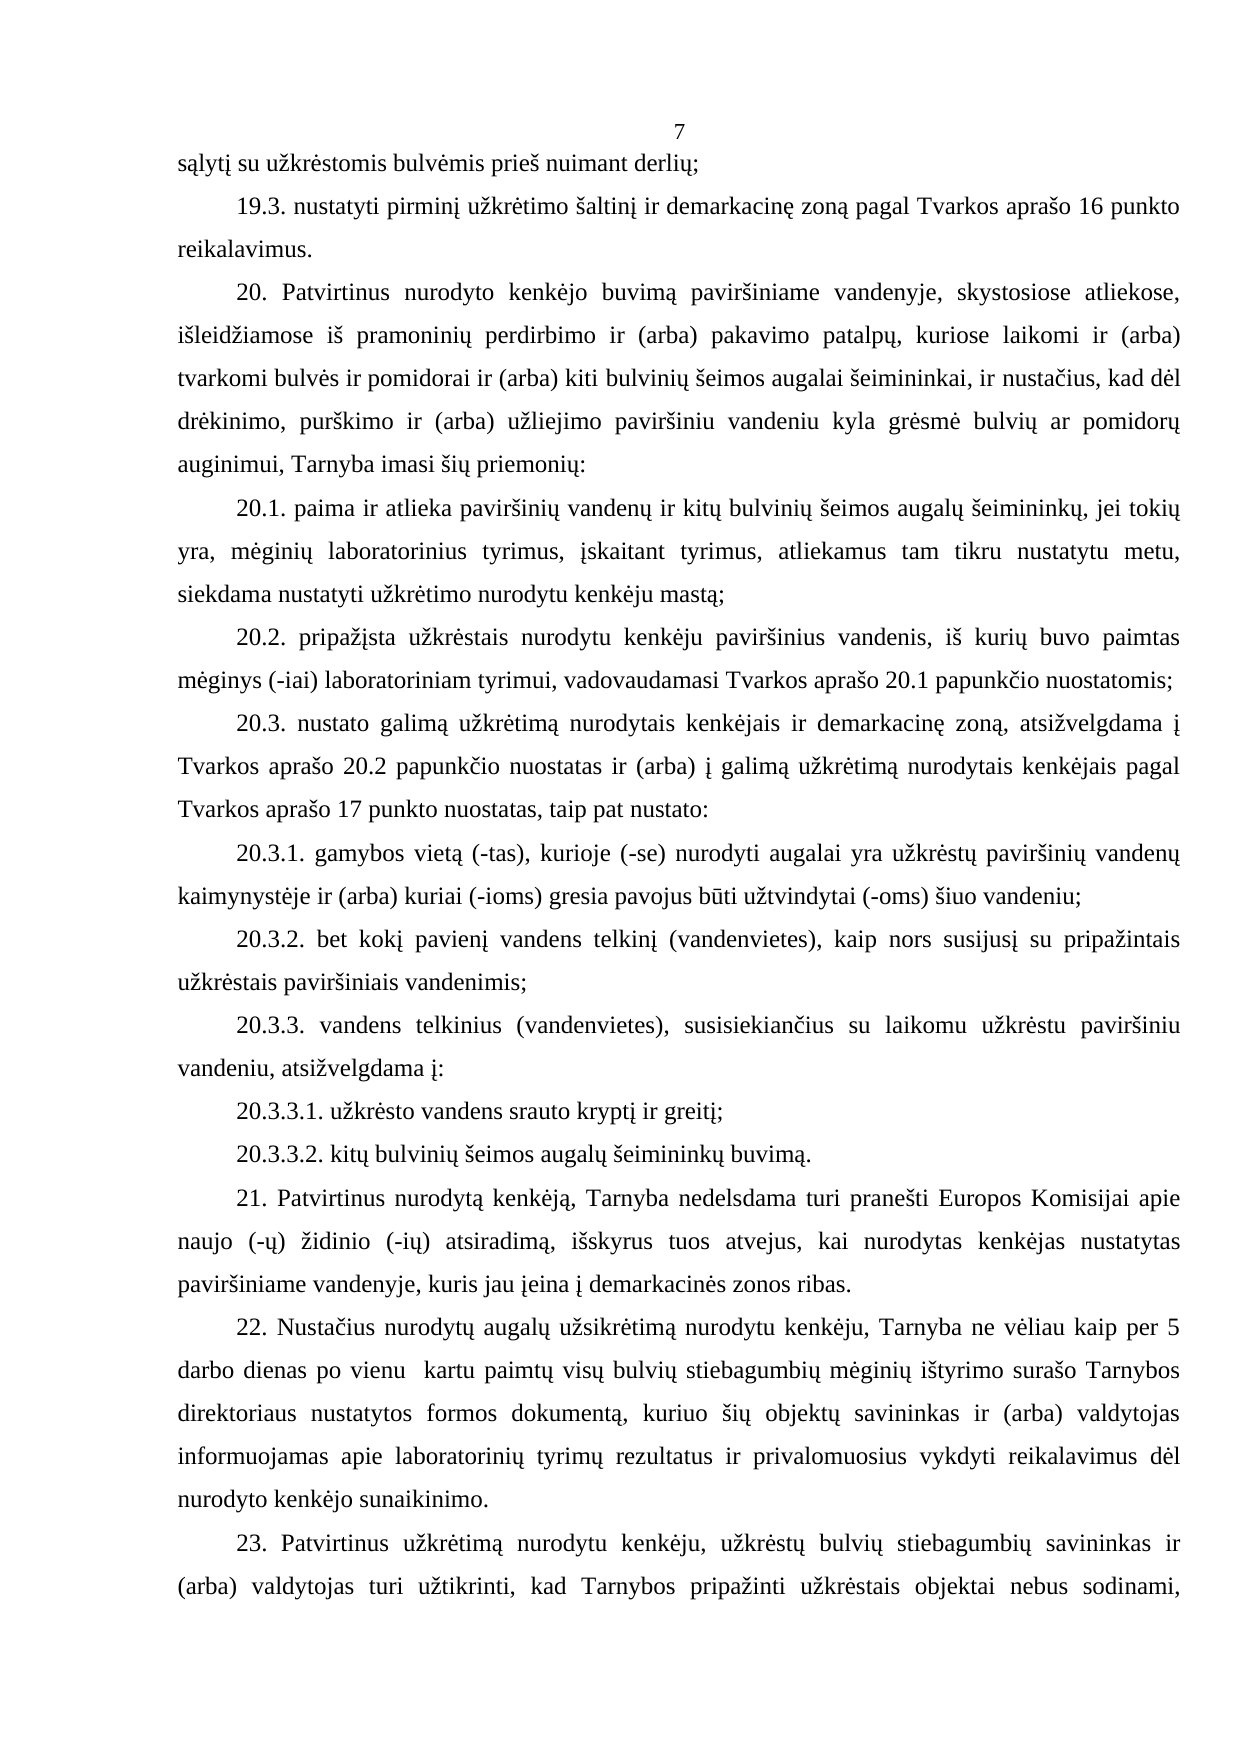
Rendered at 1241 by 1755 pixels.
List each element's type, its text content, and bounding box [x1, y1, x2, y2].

text 21. Patvirtinus nurodytą kenkėją, Tarnyba nedelsdama turi pranešti Europos Komisijai apie naujo (-ų) židinio (-ių) atsiradimą, išskyrus tuos atvejus, kai nurodytas kenkėjas nustatytas paviršiniame vandenyje, kuris jau įeina į demarkacinės zonos ribas. [177, 1183, 1181, 1298]
text 20. Patvirtinus nurodyto kenkėjo buvimą paviršiniame vandenyje, skystosiose atliekose, išleidžiamose iš pramoninių perdirbimo ir (arba) pakavimo patalpų, kuriose laikomi ir (arba) tvarkomi bulvės ir pomidorai ir (arba) kiti bulvinių šeimos augalai šeimininkai, ir nustačius, kad dėl drėkinimo, purškimo ir (arba) užliejimo paviršiniu vandeniu kyla grėsmė bulvių ar pomidorų auginimui, Tarnyba imasi šių priemonių: [177, 277, 1181, 478]
text 20.3.3.1. užkrėsto vandens srauto kryptį ir greitį; [177, 1096, 1181, 1125]
text 20.3.2. bet kokį pavienį vandens telkinį (vandenvietes), kaip nors susijusį su pripažintais užkrėstais paviršiniais vandenimis; [177, 924, 1181, 996]
text 20.2. pripažįsta užkrėstais nurodytu kenkėju paviršinius vandenis, iš kurių buvo paimtas mėginys (-iai) laboratoriniam tyrimui, vadovaudamasi Tvarkos aprašo 20.1 papunkčio nuostatomis; [177, 622, 1181, 694]
text 19.3. nustatyti pirminį užkrėtimo šaltinį ir demarkacinę zoną pagal Tvarkos aprašo 16 punkto reikalavimus. [177, 191, 1181, 263]
text 20.3. nustato galimą užkrėtimą nurodytais kenkėjais ir demarkacinę zoną, atsižvelgdama į Tvarkos aprašo 20.2 papunkčio nuostatas ir (arba) į galimą užkrėtimą nurodytais kenkėjais pagal Tvarkos aprašo 17 punkto nuostatas, taip pat nustato: [177, 708, 1181, 823]
text 23. Patvirtinus užkrėtimą nurodytu kenkėju, užkrėstų bulvių stiebagumbių savininkas ir (arba) valdytojas turi užtikrinti, kad Tarnybos pripažinti užkrėstais objektai nebus sodinami, [177, 1528, 1181, 1599]
text sąlytį su užkrėstomis bulvėmis prieš nuimant derlių; [177, 148, 1181, 176]
text 22. Nustačius nurodytų augalų užsikrėtimą nurodytu kenkėju, Tarnyba ne vėliau kaip per 5 darbo dienas po vienu kartu paimtų visų bulvių stiebagumbių mėginių ištyrimo surašo Tarnybos direktoriaus nustatytos formos dokumentą, kuriuo šių objektų savininkas ir (arba) valdytojas informuojamas apie laboratorinių tyrimų rezultatus ir privalomuosius vykdyti reikalavimus dėl nurodyto kenkėjo sunaikinimo. [177, 1312, 1181, 1513]
text 20.1. paima ir atlieka paviršinių vandenų ir kitų bulvinių šeimos augalų šeimininkų, jei tokių yra, mėginių laboratorinius tyrimus, įskaitant tyrimus, atliekamus tam tikru nustatytu metu, siekdama nustatyti užkrėtimo nurodytu kenkėju mastą; [177, 493, 1181, 608]
text 20.3.3. vandens telkinius (vandenvietes), susisiekiančius su laikomu užkrėstu paviršiniu vandeniu, atsižvelgdama į: [177, 1010, 1181, 1082]
text 20.3.3.2. kitų bulvinių šeimos augalų šeimininkų buvimą. [177, 1139, 1181, 1168]
text 20.3.1. gamybos vietą (-tas), kurioje (-se) nurodyti augalai yra užkrėstų paviršinių vandenų kaimynystėje ir (arba) kuriai (-ioms) gresia pavojus būti užtvindytai (-oms) šiuo vandeniu; [177, 838, 1181, 909]
